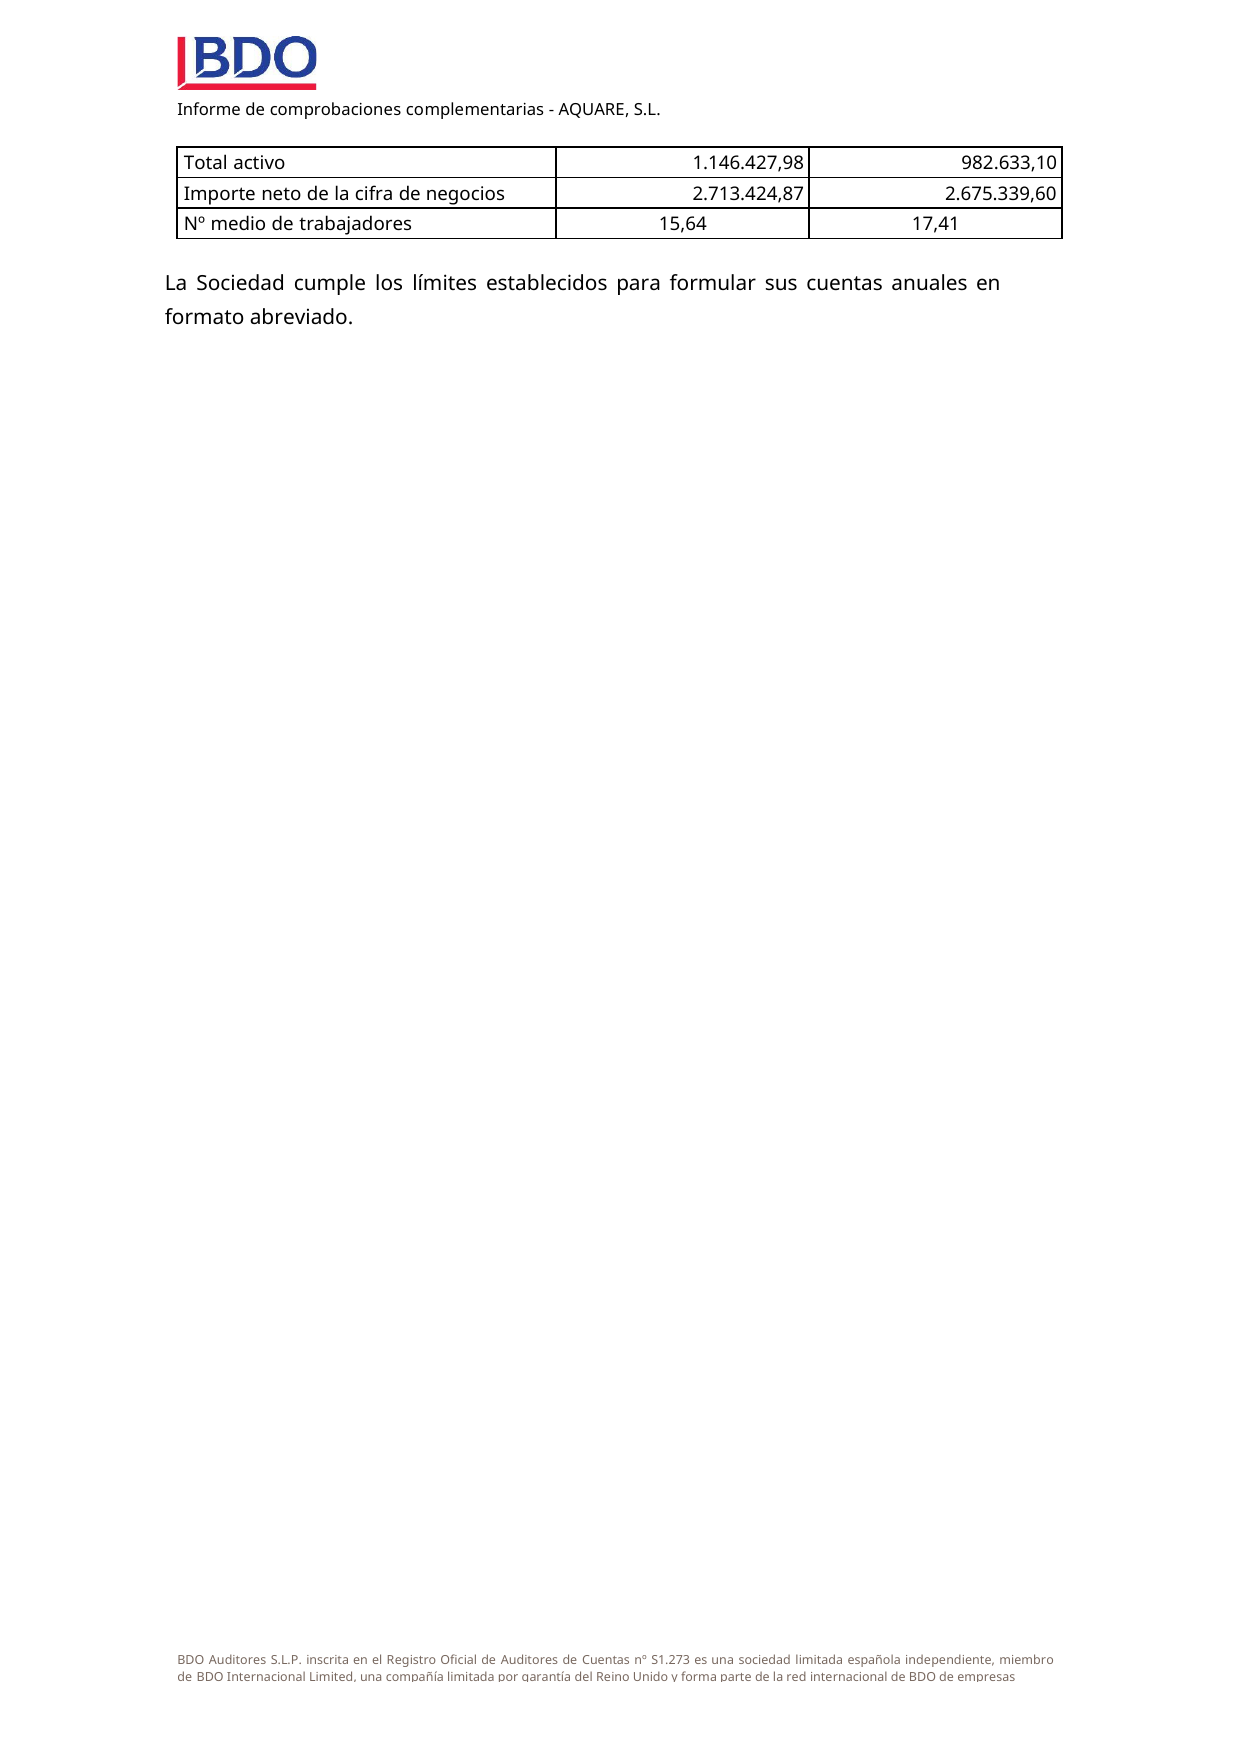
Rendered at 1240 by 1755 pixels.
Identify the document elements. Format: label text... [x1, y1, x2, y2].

table_cell Importe neto de la cifra de negocios [178, 178, 555, 207]
table_cell Total activo [178, 148, 555, 177]
table_cell Nº medio de trabajadores [178, 209, 555, 238]
table_cell 1.146.427,98 [557, 148, 808, 177]
table_cell 17,41 [810, 209, 1061, 238]
text La Sociedad cumple los límites establecidos para formular sus cuentas anuales en formato abreviado. [164, 268, 1063, 330]
table_cell 2.713.424,87 [557, 178, 808, 207]
table_cell 982.633,10 [810, 148, 1061, 177]
table_cell 15,64 [557, 209, 808, 238]
table_cell 2.675.339,60 [810, 178, 1061, 207]
